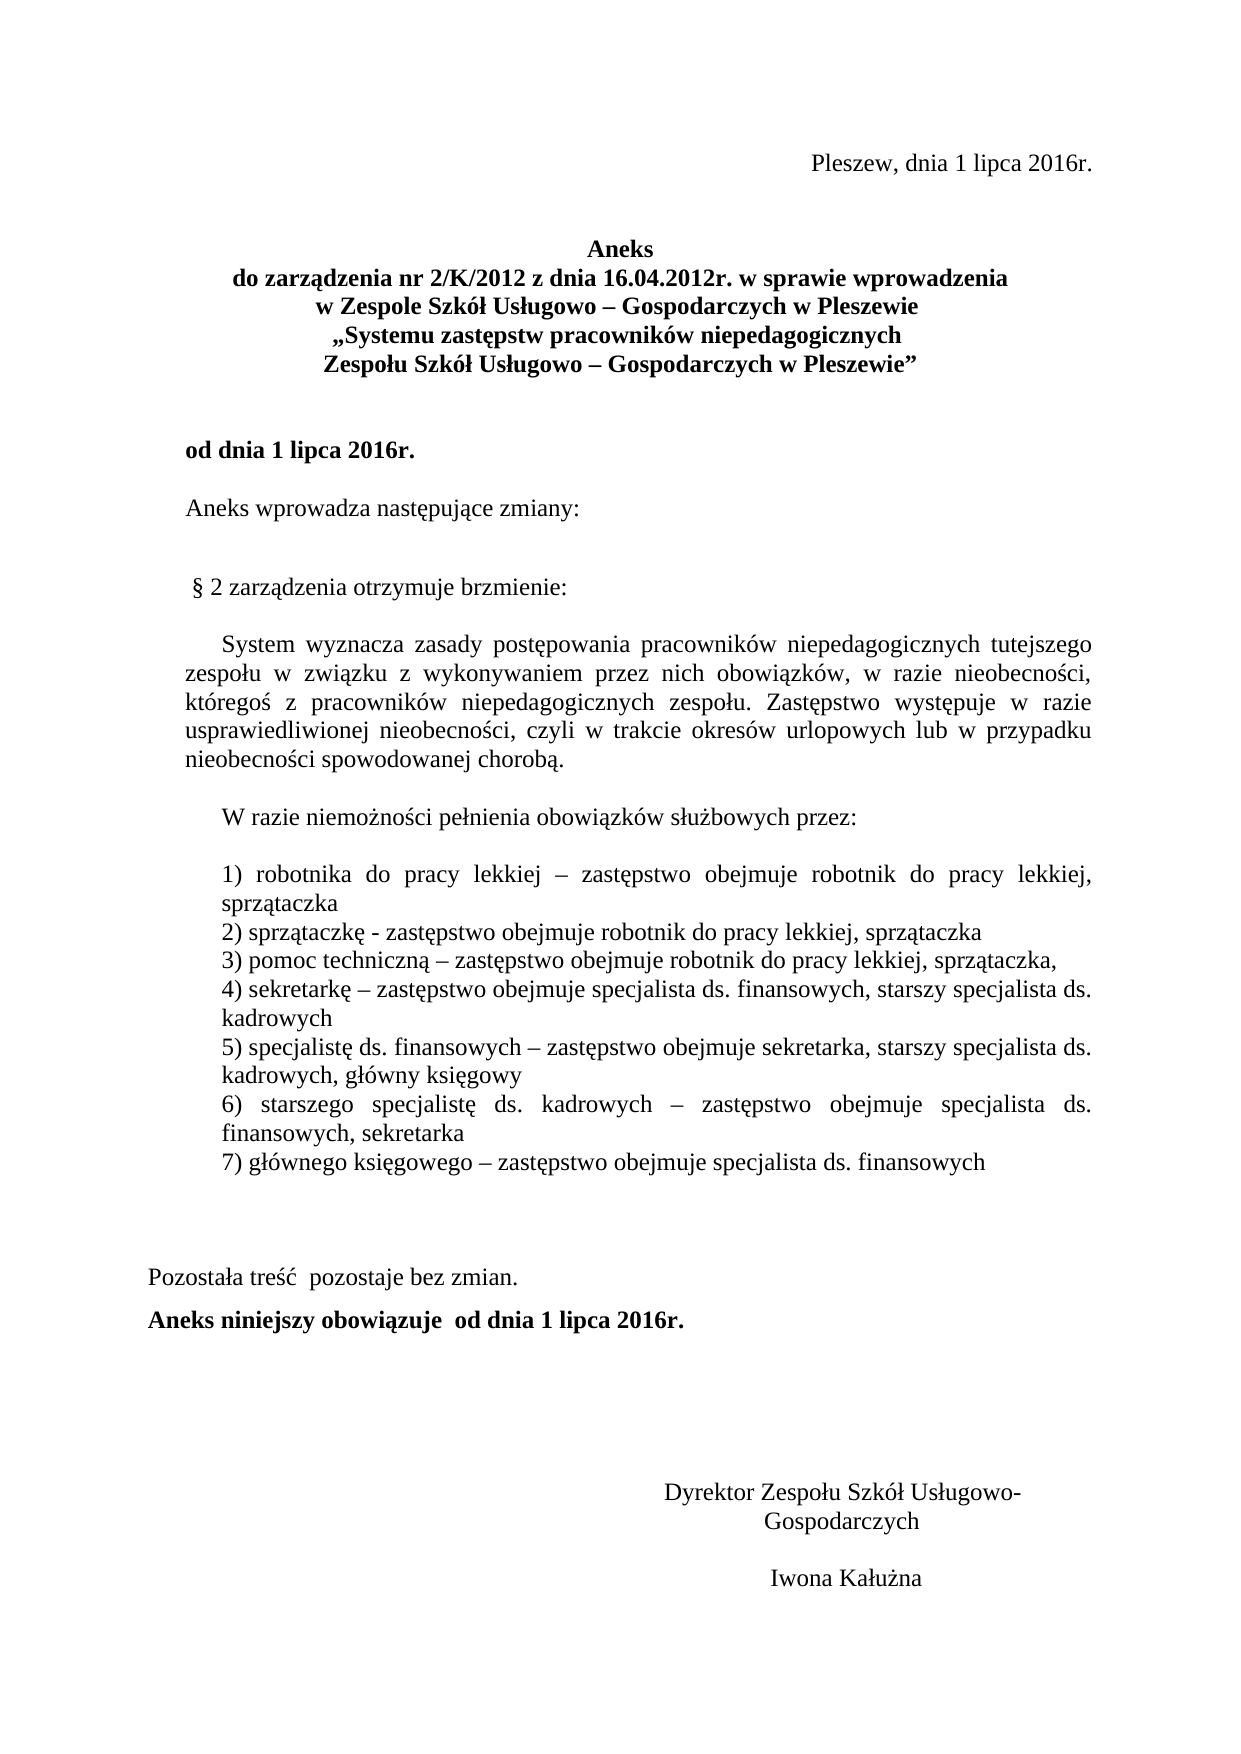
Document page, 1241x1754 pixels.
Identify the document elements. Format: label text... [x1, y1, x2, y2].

text Aneks [148, 234, 1093, 263]
text Iwona Kałużna [148, 1563, 1093, 1592]
text 2) sprzątaczkę - zastępstwo obejmuje robotnik do pracy lekkiej, sprzątaczka [221, 917, 1093, 945]
text Gospodarczych [148, 1506, 1093, 1535]
text Aneks wprowadza następujące zmiany: [185, 493, 1093, 521]
text System wyznacza zasady postępowania pracowników niepedagogicznych tutejszego zespołu w związku z wykonywaniem przez nich obowiązków, w razie nieobecności, któregoś z pracowników niepedagogicznych zespołu. Zastępstwo występuje w razie usprawiedliwionej nieobecności, czyli w trakcie okresów urlopowych lub w przypadku nieobecności spowodowanej chorobą. [185, 629, 1093, 773]
text 3) pomoc techniczną – zastępstwo obejmuje robotnik do pracy lekkiej, sprzątaczka, [221, 945, 1093, 974]
text Pleszew, dnia 1 lipca 2016r. [148, 148, 1093, 176]
text 5) specjalistę ds. finansowych – zastępstwo obejmuje sekretarka, starszy specjalista ds. kadrowych, główny księgowy [221, 1032, 1093, 1089]
text § 2 zarządzenia otrzymuje brzmienie: [185, 572, 1093, 600]
text 6) starszego specjalistę ds. kadrowych – zastępstwo obejmuje specjalista ds. finansowych, sekretarka [221, 1089, 1093, 1147]
text 7) głównego księgowego – zastępstwo obejmuje specjalista ds. finansowych [221, 1147, 1093, 1175]
text Dyrektor Zespołu Szkół Usługowo- [590, 1477, 1093, 1506]
text Aneks niniejszy obowiązuje od dnia 1 lipca 2016r. [148, 1305, 1093, 1333]
text do zarządzenia nr 2/K/2012 z dnia 16.04.2012r. w sprawie wprowadzenia w Zespole Szkół Usługowo – Gospodarczych w Pleszewie „Systemu zastępstw pracowników niepedagogicznych Zespołu Szkół Usługowo – Gospodarczych w Pleszewie” [148, 263, 1093, 378]
text 1) robotnika do pracy lekkiej – zastępstwo obejmuje robotnik do pracy lekkiej, sprzątaczka [221, 859, 1093, 917]
text od dnia 1 lipca 2016r. [185, 435, 1093, 464]
text Pozostała treść pozostaje bez zmian. [148, 1262, 1093, 1290]
text 4) sekretarkę – zastępstwo obejmuje specjalista ds. finansowych, starszy specjalista ds. kadrowych [221, 974, 1093, 1032]
text W razie niemożności pełnienia obowiązków służbowych przez: [185, 802, 1093, 830]
